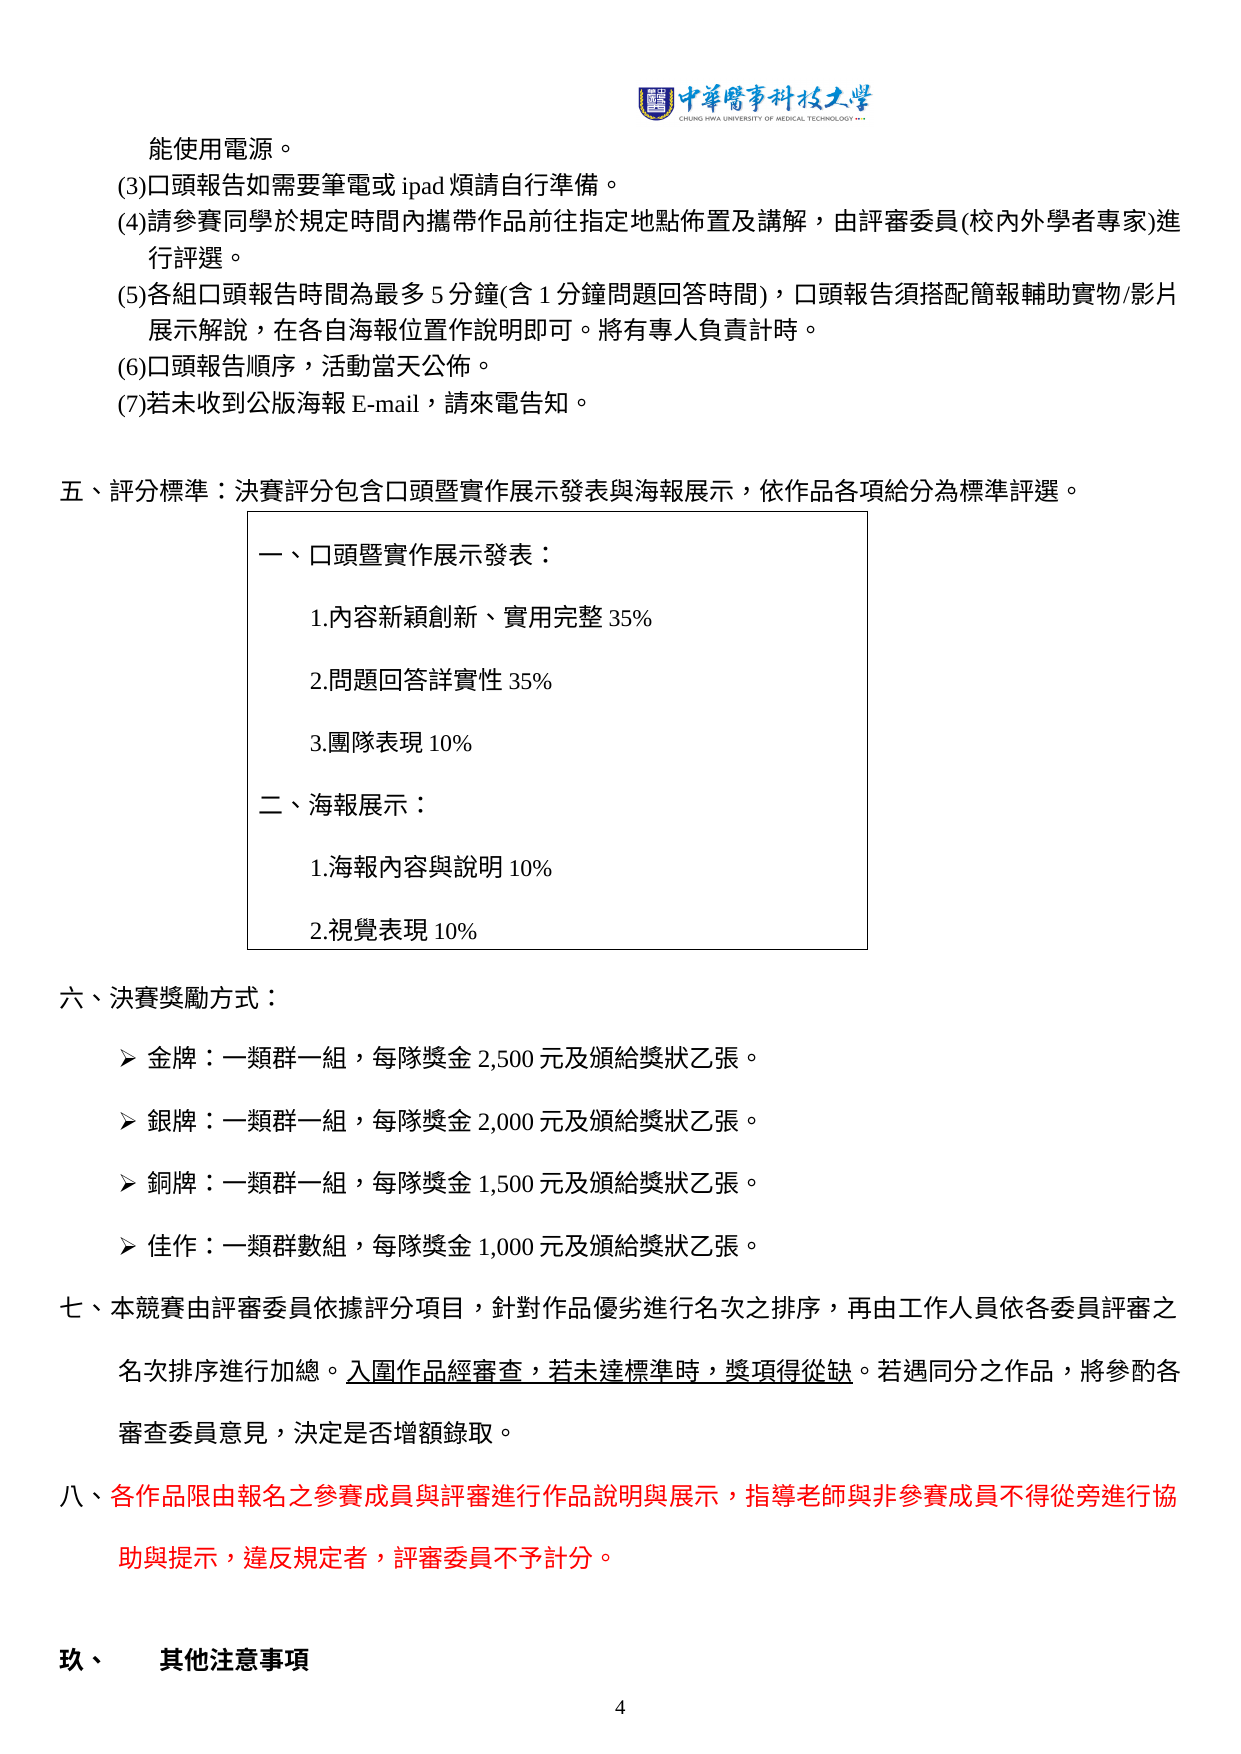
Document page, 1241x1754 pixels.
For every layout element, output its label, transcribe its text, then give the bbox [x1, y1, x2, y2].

text 八、各作品限由報名之參賽成員與評審進行作品說明與展示，指導老師與非參賽成員不得從旁進行協助與提示，違反規定者，評審委員不予計分。 [59, 1453, 1181, 1578]
list 其他注意事項 [59, 1640, 1236, 1676]
text (6)口頭報告順序，活動當天公佈。 [117, 347, 1181, 383]
list 佳作：一類群數組，每隊獎金1,000元及頒給獎狀乙張。 [118, 1203, 1181, 1265]
text (4)請參賽同學於規定時間內攜帶作品前往指定地點佈置及講解，由評審委員(校內外學者專家)進行評選。 [117, 202, 1181, 274]
text 六、決賽獎勵方式： [59, 979, 1236, 1015]
text 五、評分標準：決賽評分包含口頭暨實作展示發表與海報展示，依作品各項給分為標準評選。 [59, 448, 1181, 511]
list 銅牌：一類群一組，每隊獎金1,500元及頒給獎狀乙張。 [118, 1140, 1181, 1203]
text 能使用電源。 [117, 129, 1181, 166]
list 銀牌：一類群一組，每隊獎金2,000元及頒給獎狀乙張。 [118, 1078, 1181, 1140]
list 金牌：一類群一組，每隊獎金2,500元及頒給獎狀乙張。 [118, 1015, 1181, 1078]
text (7)若未收到公版海報E-mail，請來電告知。 [117, 383, 1181, 419]
text (3)口頭報告如需要筆電或ipad煩請自行準備。 [117, 166, 1181, 202]
table_header 一、口頭暨實作展示發表： 1.內容新穎創新、實用完整35% 2.問題回答詳實性35% 3.團隊表現10% 二、海報展示： 1.海報內容與說明10% 2.視覺表現10% [248, 512, 867, 949]
text 七、本競賽由評審委員依據評分項目，針對作品優劣進行名次之排序，再由工作人員依各委員評審之名次排序進行加總。入圍作品經審查，若未達標準時，獎項得從缺。若遇同分之作品，將參酌各審查委員意見，決定是否增額錄取。 [59, 1265, 1181, 1453]
text (5)各組口頭報告時間為最多5分鐘(含1分鐘問題回答時間)，口頭報告須搭配簡報輔助實物/影片展示解說，在各自海報位置作說明即可。將有專人負責計時。 [117, 274, 1181, 347]
